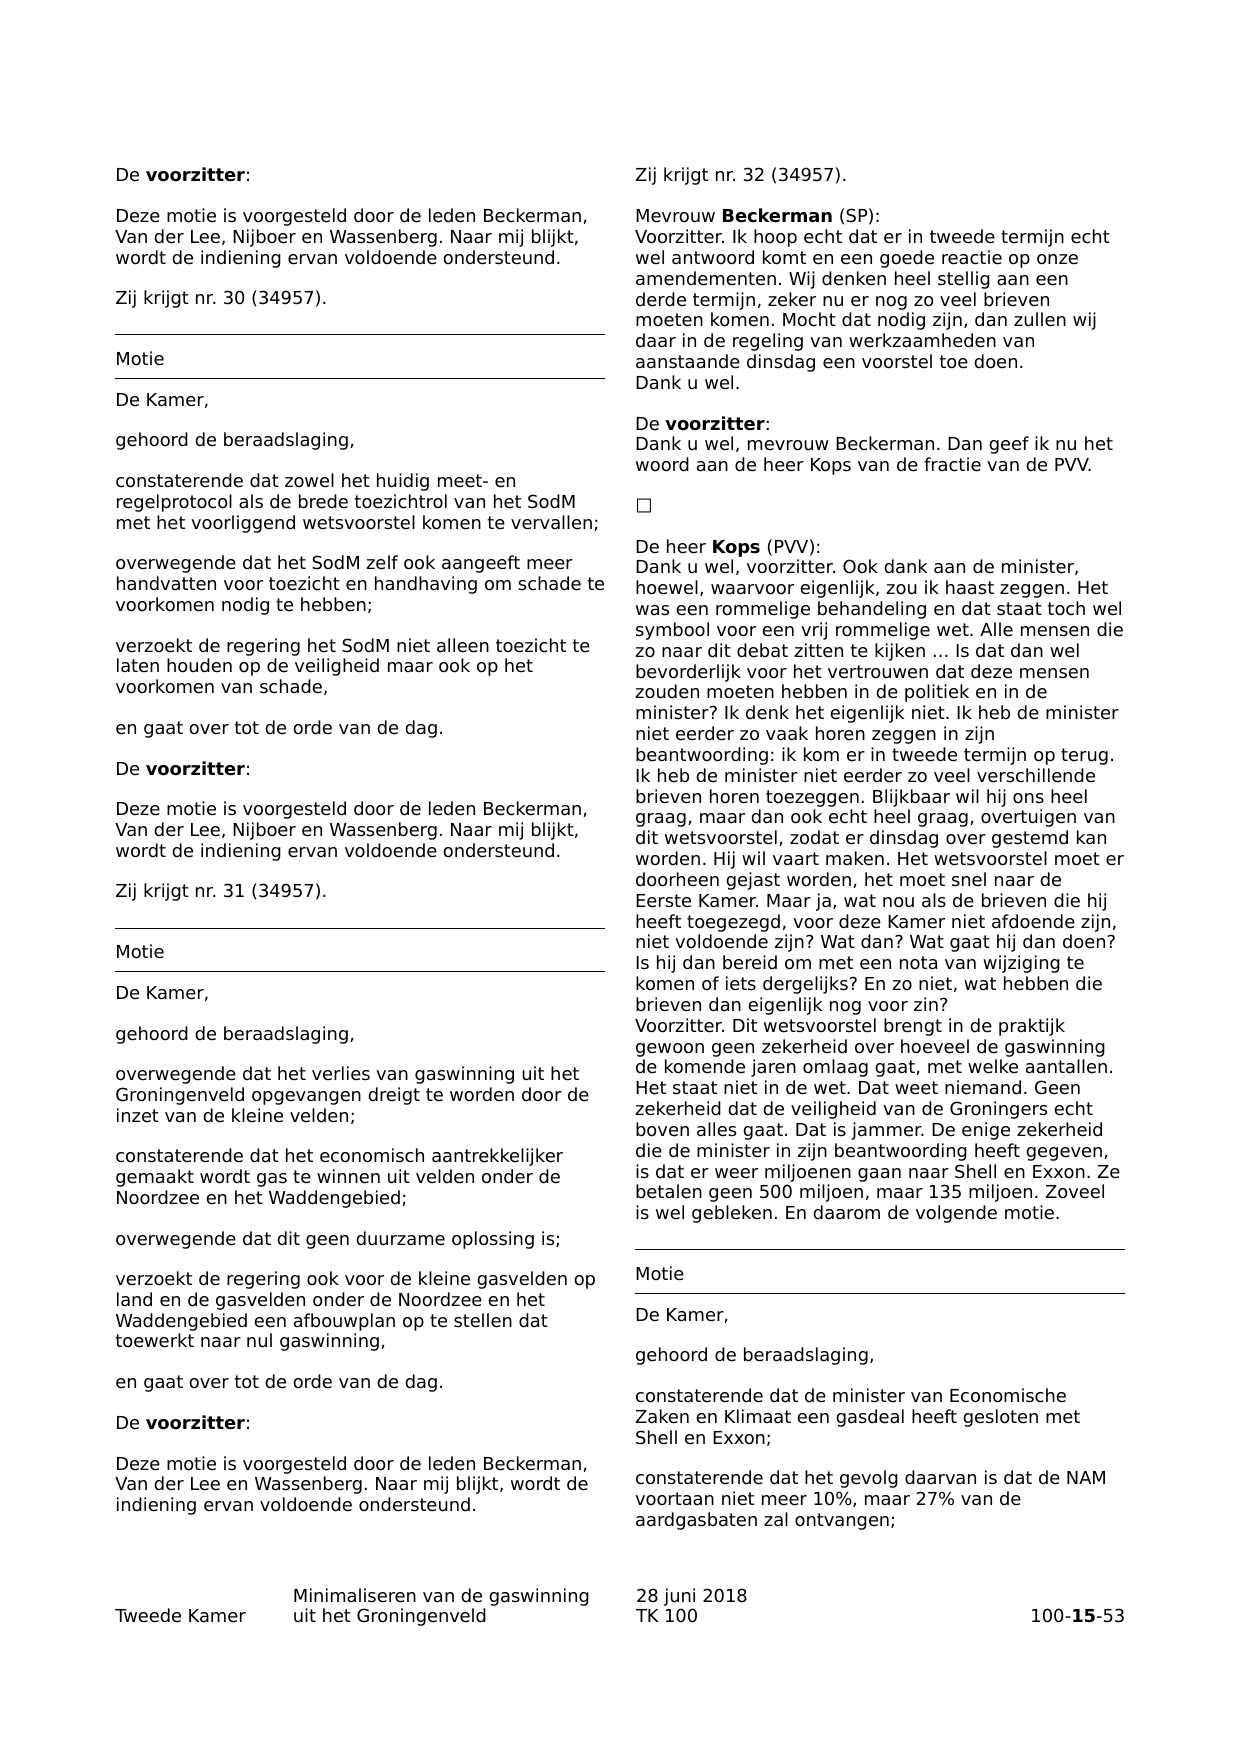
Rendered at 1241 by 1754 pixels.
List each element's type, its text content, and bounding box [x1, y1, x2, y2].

text Voorzitter. Ik hoop echt dat er in tweede termijn echt wel antwoord komt en een goede reactie op onze amendementen. Wij denken heel stellig aan een derde termijn, zeker nu er nog zo veel brieven moeten komen. Mocht dat nodig zijn, dan zullen wij daar in de regeling van werkzaamheden van aanstaande dinsdag een voorstel toe doen. [635, 227, 1125, 373]
text Zij krijgt nr. 32 (34957). [635, 165, 1125, 186]
text De Kamer, [635, 1304, 1125, 1325]
text constaterende dat de minister van Economische Zaken en Klimaat een gasdeal heeft gesloten met Shell en Exxon; [635, 1386, 1125, 1448]
text constaterende dat het economisch aantrekkelijker gemaakt wordt gas te winnen uit velden onder de Noordzee en het Waddengebied; [115, 1146, 605, 1208]
text overwegende dat het verlies van gaswinning uit het Groningenveld opgevangen dreigt te worden door de inzet van de kleine velden; [115, 1064, 605, 1126]
text Deze motie is voorgesteld door de leden Beckerman, Van der Lee, Nijboer en Wassenberg. Naar mij blijkt, wordt de indiening ervan voldoende ondersteund. [115, 799, 605, 861]
text Voorzitter. Dit wetsvoorstel brengt in de praktijk gewoon geen zekerheid over hoeveel de gaswinning de komende jaren omlaag gaat, met welke aantallen. Het staat niet in de wet. Dat weet niemand. Geen zekerheid dat de veiligheid van de Groningers echt boven alles gaat. Dat is jammer. De enige zekerheid die de minister in zijn beantwoording heeft gegeven, is dat er weer miljoenen gaan naar Shell en Exxon. Ze betalen geen 500 miljoen, maar 135 miljoen. Zoveel is wel gebleken. En daarom de volgende motie. [635, 1016, 1125, 1224]
text gehoord de beraadslaging, [635, 1345, 1125, 1366]
text constaterende dat zowel het huidig meet- en regelprotocol als de brede toezichtrol van het SodM met het voorliggend wetsvoorstel komen te vervallen; [115, 471, 605, 533]
text verzoekt de regering het SodM niet alleen toezicht te laten houden op de veiligheid maar ook op het voorkomen van schade, [115, 635, 605, 698]
text Motie [635, 1264, 1125, 1284]
text Dank u wel. [635, 373, 1125, 393]
text Motie [115, 942, 605, 963]
text Zij krijgt nr. 31 (34957). [115, 881, 605, 902]
text overwegende dat het SodM zelf ook aangeeft meer handvatten voor toezicht en handhaving om schade te voorkomen nodig te hebben; [115, 553, 605, 615]
text Dank u wel, mevrouw Beckerman. Dan geef ik nu het woord aan de heer Kops van de fractie van de PVV. [635, 434, 1125, 476]
text overwegende dat dit geen duurzame oplossing is; [115, 1228, 605, 1249]
text constaterende dat het gevolg daarvan is dat de NAM voortaan niet meer 10%, maar 27% van de aardgasbaten zal ontvangen; [635, 1468, 1125, 1530]
text Zij krijgt nr. 30 (34957). [115, 288, 605, 309]
text Mevrouw Beckerman (SP): [635, 206, 1125, 227]
text De voorzitter: [115, 1413, 605, 1433]
text De Kamer, [115, 389, 605, 410]
text Deze motie is voorgesteld door de leden Beckerman, Van der Lee en Wassenberg. Naar mij blijkt, wordt de indiening ervan voldoende ondersteund. [115, 1453, 605, 1516]
text gehoord de beraadslaging, [115, 1023, 605, 1044]
text Motie [115, 349, 605, 369]
text Dank u wel, voorzitter. Ook dank aan de minister, hoewel, waarvoor eigenlijk, zou ik haast zeggen. Het was een rommelige behandeling en dat staat toch wel symbool voor een vrij rommelige wet. Alle mensen die zo naar dit debat zitten te kijken ... Is dat dan wel bevorderlijk voor het vertrouwen dat deze mensen zouden moeten hebben in de politiek en in de minister? Ik denk het eigenlijk niet. Ik heb de minister niet eerder zo vaak horen zeggen in zijn beantwoording: ik kom er in tweede termijn op terug. Ik heb de minister niet eerder zo veel verschillende brieven horen toezeggen. Blijkbaar wil hij ons heel graag, maar dan ook echt heel graag, overtuigen van dit wetsvoorstel, zodat er dinsdag over gestemd kan worden. Hij wil vaart maken. Het wetsvoorstel moet er doorheen gejast worden, het moet snel naar de Eerste Kamer. Maar ja, wat nou als de brieven die hij heeft toegezegd, voor deze Kamer niet afdoende zijn, niet voldoende zijn? Wat dan? Wat gaat hij dan doen? Is hij dan bereid om met een nota van wijziging te komen of iets dergelijks? En zo niet, wat hebben die brieven dan eigenlijk nog voor zin? [635, 557, 1125, 1016]
text en gaat over tot de orde van de dag. [115, 718, 605, 738]
text De voorzitter: [115, 165, 605, 186]
text De voorzitter: [635, 413, 1125, 434]
text De voorzitter: [115, 758, 605, 779]
text De heer Kops (PVV): [635, 537, 1125, 557]
text gehoord de beraadslaging, [115, 430, 605, 451]
text Deze motie is voorgesteld door de leden Beckerman, Van der Lee, Nijboer en Wassenberg. Naar mij blijkt, wordt de indiening ervan voldoende ondersteund. [115, 206, 605, 268]
text De Kamer, [115, 983, 605, 1003]
text verzoekt de regering ook voor de kleine gasvelden op land en de gasvelden onder de Noordzee en het Waddengebied een afbouwplan op te stellen dat toewerkt naar nul gaswinning, [115, 1269, 605, 1352]
text en gaat over tot de orde van de dag. [115, 1372, 605, 1393]
text ⬜ [635, 496, 1125, 517]
